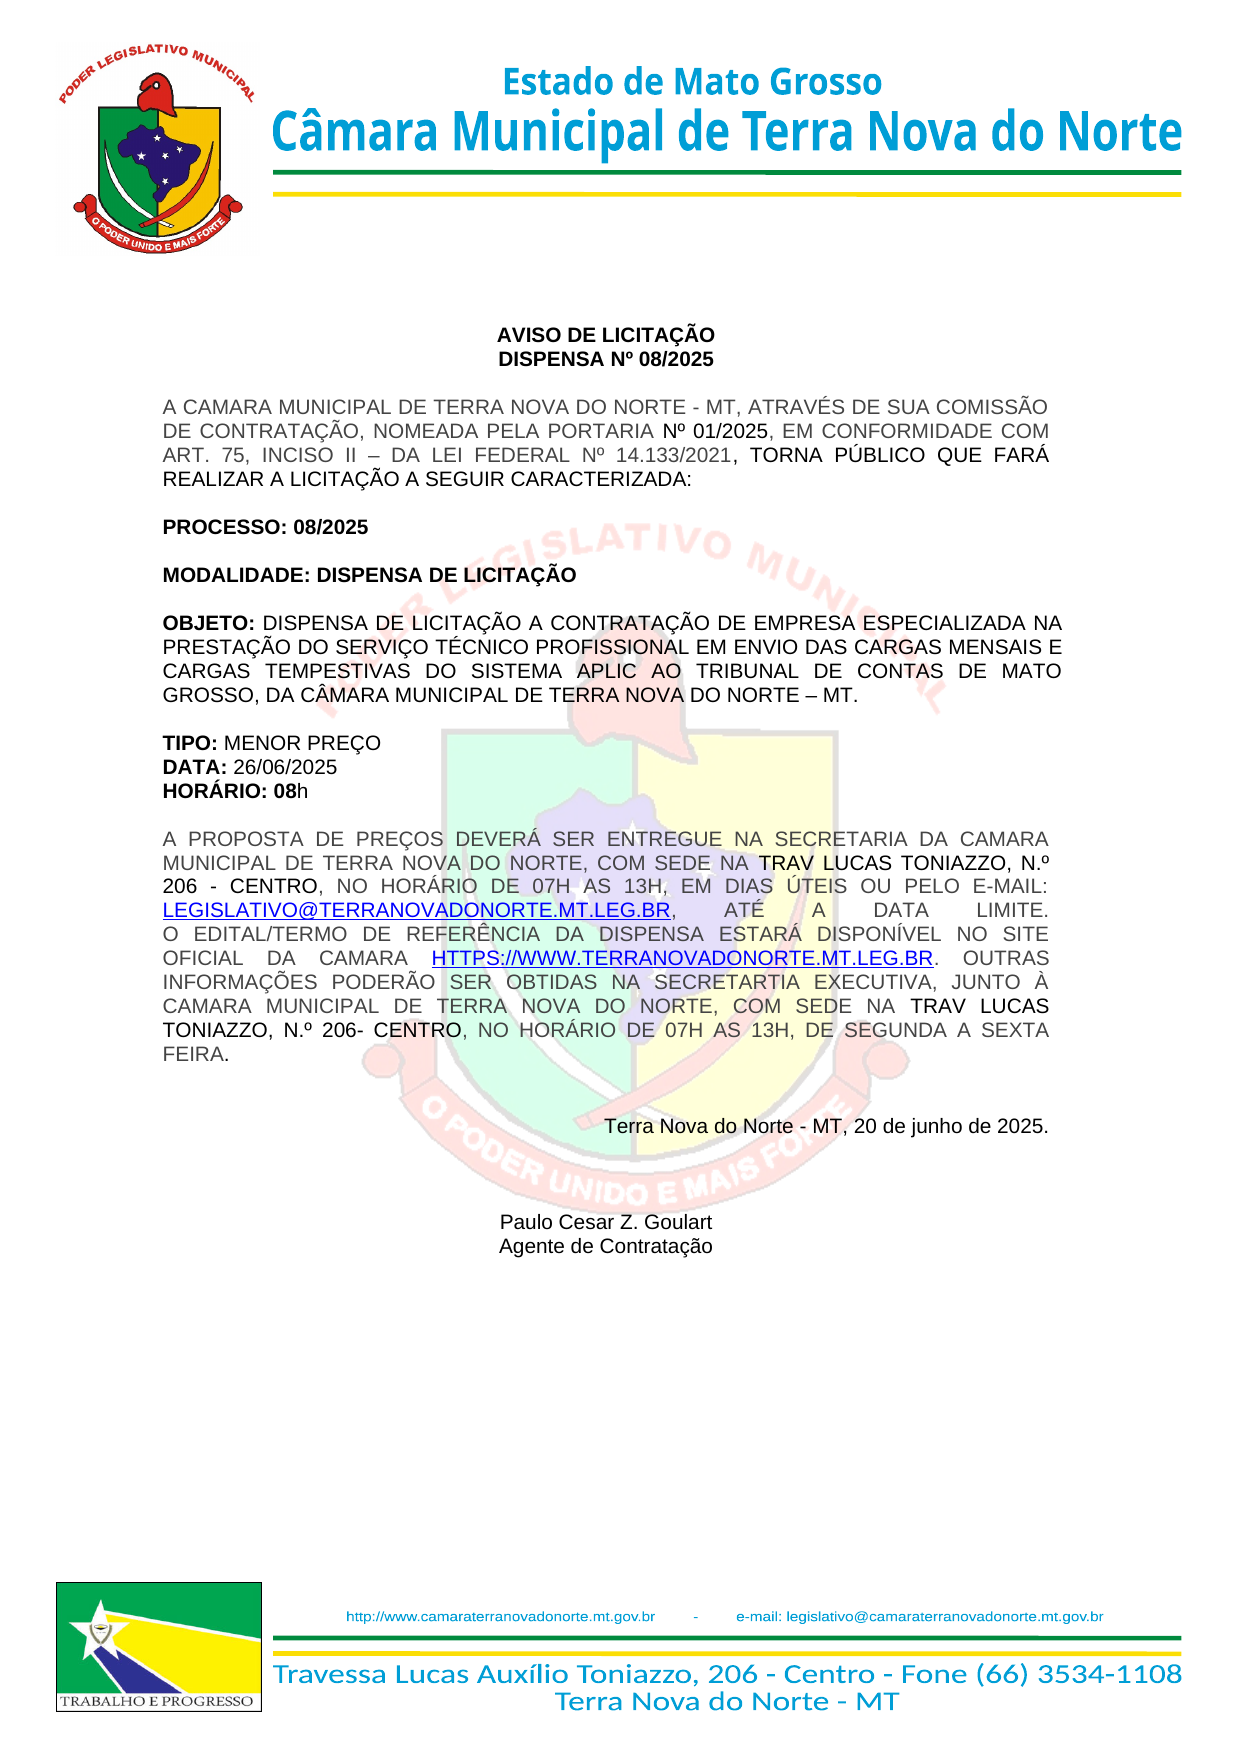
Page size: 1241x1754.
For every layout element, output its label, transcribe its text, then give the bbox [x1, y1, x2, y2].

text TIPO: MENOR PREÇO [966, 731, 1063, 754]
text MODALIDADE: DISPENSA DE LICITAÇÃO [162, 563, 303, 587]
text HORÁRIO: 08h [162, 778, 303, 802]
text Paulo Cesar Z. Goulart [162, 1210, 1049, 1234]
text Terra Nova do Norte - MT, 20 de junho de 2025. [966, 1114, 1049, 1138]
text Terra Nova do Norte - MT, 20 de junho de 2025. [162, 1114, 303, 1138]
text A PROPOSTA DE PREÇOS DEVERÁ SER ENTREGUE NA SECRETARIA DA CAMARA MUNICIPAL DE TERRA NOVA DO NORTE, COM SEDE NA TRAV LUCAS TONIAZZO, N.º 206 - CENTRO, NO HORÁRIO DE 07H AS 13H, EM DIAS ÚTEIS OU PELO E-MAIL: LEGISLATIVO@TERRANOVADONORTE.MT.LEG.BR, ATÉ A DATA LIMITE. O EDITAL/TERMO DE REFERÊNCIA DA DISPENSA ESTARÁ DISPONÍVEL NO SITE OFICIAL DA CAMARA HTTPS://WWW.TERRANOVADONORTE.MT.LEG.BR. OUTRAS INFORMAÇÕES PODERÃO SER OBTIDAS NA SECRETARTIA EXECUTIVA, JUNTO À CAMARA MUNICIPAL DE TERRA NOVA DO NORTE, COM SEDE NA TRAV LUCAS TONIAZZO, N.º 206- CENTRO, NO HORÁRIO DE 07H AS 13H, DE SEGUNDA A SEXTA FEIRA. [966, 826, 1049, 1066]
picture [55, 42, 260, 256]
text Agente de Contratação [162, 1234, 1049, 1258]
text A PROPOSTA DE PREÇOS DEVERÁ SER ENTREGUE NA SECRETARIA DA CAMARA MUNICIPAL DE TERRA NOVA DO NORTE, COM SEDE NA TRAV LUCAS TONIAZZO, N.º 206 - CENTRO, NO HORÁRIO DE 07H AS 13H, EM DIAS ÚTEIS OU PELO E-MAIL: LEGISLATIVO@TERRANOVADONORTE.MT.LEG.BR, ATÉ A DATA LIMITE. O EDITAL/TERMO DE REFERÊNCIA DA DISPENSA ESTARÁ DISPONÍVEL NO SITE OFICIAL DA CAMARA HTTPS://WWW.TERRANOVADONORTE.MT.LEG.BR. OUTRAS INFORMAÇÕES PODERÃO SER OBTIDAS NA SECRETARTIA EXECUTIVA, JUNTO À CAMARA MUNICIPAL DE TERRA NOVA DO NORTE, COM SEDE NA TRAV LUCAS TONIAZZO, N.º 206- CENTRO, NO HORÁRIO DE 07H AS 13H, DE SEGUNDA A SEXTA FEIRA. [162, 920, 303, 1066]
picture [860, 1611, 868, 1623]
text PROCESSO: 08/2025 [162, 515, 1063, 539]
text DATA: 26/06/2025 [162, 754, 303, 778]
text A PROPOSTA DE PREÇOS DEVERÁ SER ENTREGUE NA SECRETARIA DA CAMARA MUNICIPAL DE TERRA NOVA DO NORTE, COM SEDE NA TRAV LUCAS TONIAZZO, N.º 206 - CENTRO, NO HORÁRIO DE 07H AS 13H, EM DIAS ÚTEIS OU PELO E-MAIL: LEGISLATIVO@TERRANOVADONORTE.MT.LEG.BR, ATÉ A DATA LIMITE. O EDITAL/TERMO DE REFERÊNCIA DA DISPENSA ESTARÁ DISPONÍVEL NO SITE OFICIAL DA CAMARA HTTPS://WWW.TERRANOVADONORTE.MT.LEG.BR. OUTRAS INFORMAÇÕES PODERÃO SER OBTIDAS NA SECRETARTIA EXECUTIVA, JUNTO À CAMARA MUNICIPAL DE TERRA NOVA DO NORTE, COM SEDE NA TRAV LUCAS TONIAZZO, N.º 206- CENTRO, NO HORÁRIO DE 07H AS 13H, DE SEGUNDA A SEXTA FEIRA. [162, 826, 303, 919]
text OBJETO: DISPENSA DE LICITAÇÃO A CONTRATAÇÃO DE EMPRESA ESPECIALIZADA NA PRESTAÇÃO DO SERVIÇO TÉCNICO PROFISSIONAL EM ENVIO DAS CARGAS MENSAIS E CARGAS TEMPESTIVAS DO SISTEMA APLIC AO TRIBUNAL DE CONTAS DE MATO GROSSO, DA CÂMARA MUNICIPAL DE TERRA NOVA DO NORTE – MT. [966, 611, 1063, 707]
text OBJETO: DISPENSA DE LICITAÇÃO A CONTRATAÇÃO DE EMPRESA ESPECIALIZADA NA PRESTAÇÃO DO SERVIÇO TÉCNICO PROFISSIONAL EM ENVIO DAS CARGAS MENSAIS E CARGAS TEMPESTIVAS DO SISTEMA APLIC AO TRIBUNAL DE CONTAS DE MATO GROSSO, DA CÂMARA MUNICIPAL DE TERRA NOVA DO NORTE – MT. [162, 611, 303, 707]
text HORÁRIO: 08h [966, 778, 1063, 802]
text TIPO: MENOR PREÇO [162, 731, 303, 754]
text DATA: 26/06/2025 [966, 754, 1063, 778]
picture [57, 1583, 261, 1711]
text MODALIDADE: DISPENSA DE LICITAÇÃO [966, 563, 1063, 587]
text AVISO DE LICITAÇÃO DISPENSA Nº 08/2025 [162, 323, 1049, 371]
text A CAMARA MUNICIPAL DE TERRA NOVA DO NORTE - MT, ATRAVÉS DE SUA COMISSÃO DE CONTRATAÇÃO, NOMEADA PELA PORTARIA Nº 01/2025, EM CONFORMIDADE COM ART. 75, INCISO II – DA LEI FEDERAL Nº 14.133/2021, TORNA PÚBLICO QUE FARÁ REALIZAR A LICITAÇÃO A SEGUIR CARACTERIZADA: [162, 395, 1049, 491]
